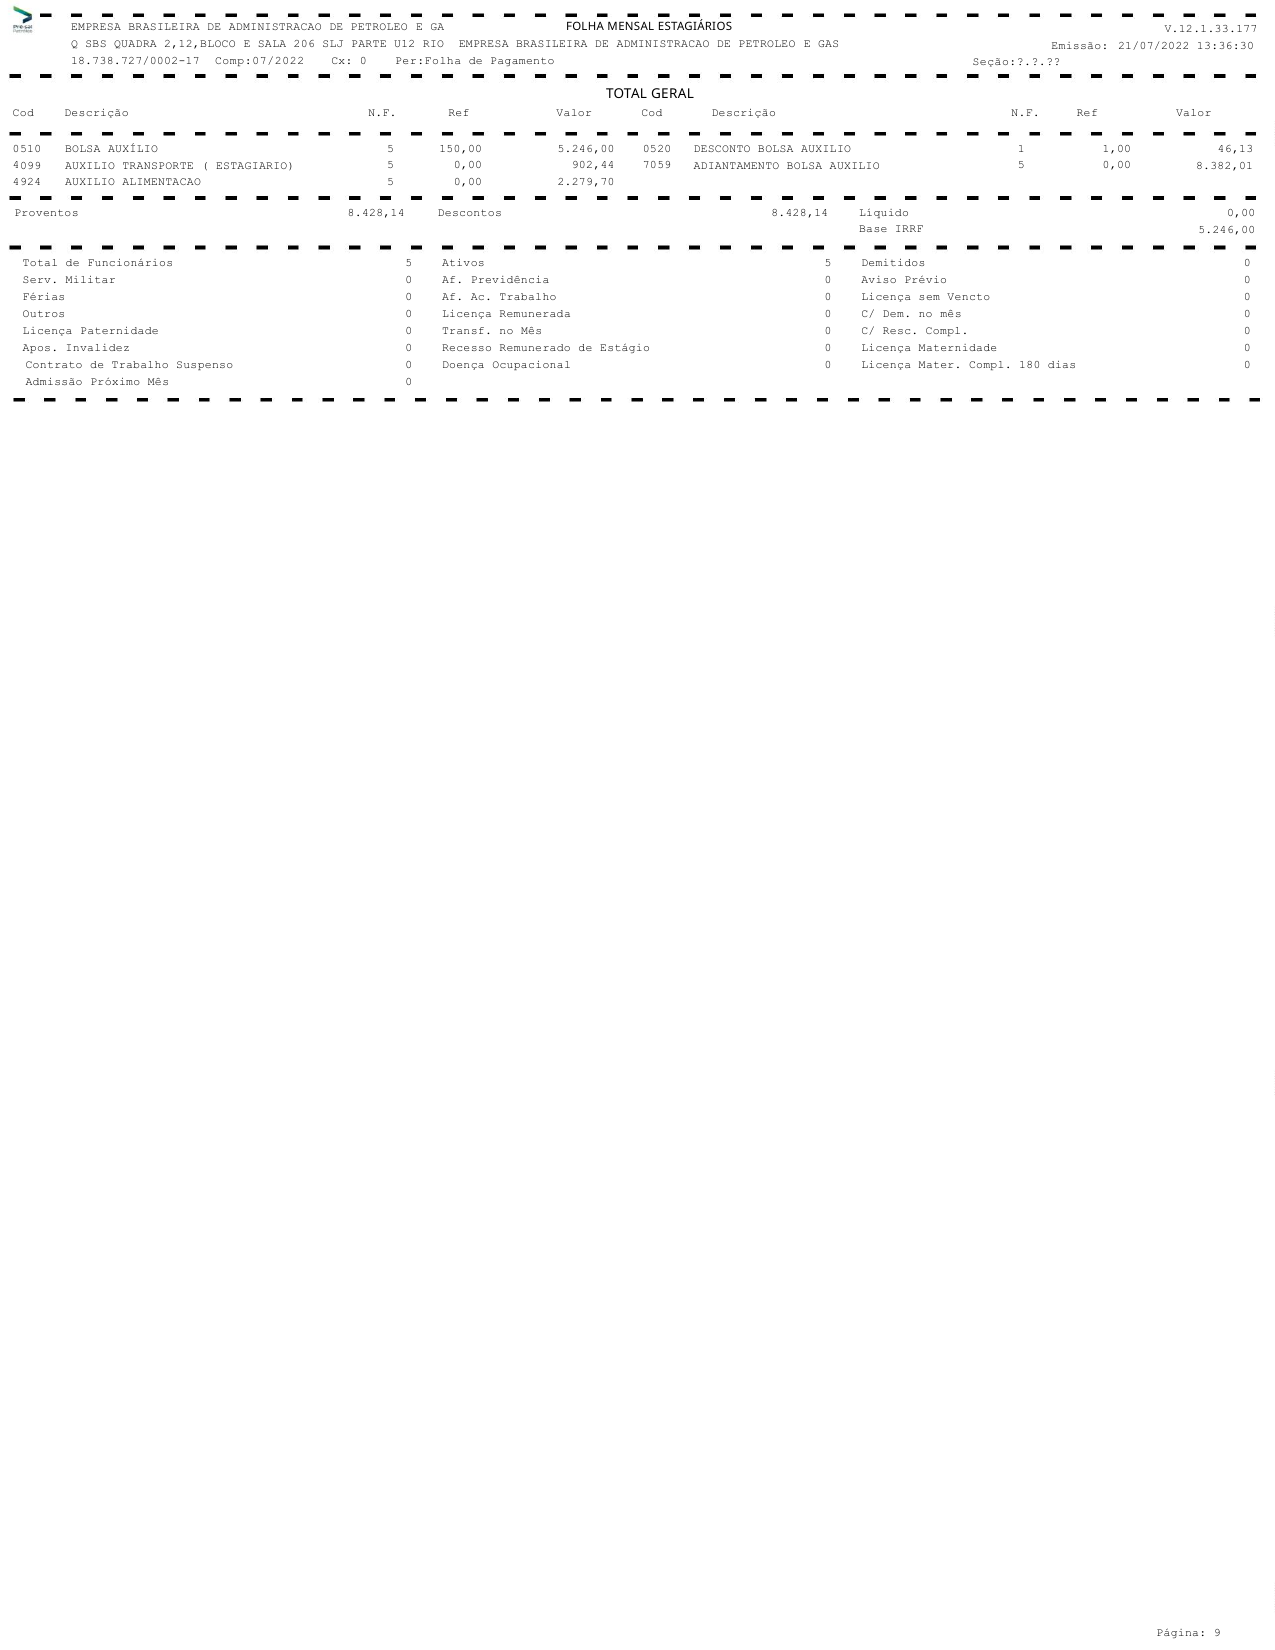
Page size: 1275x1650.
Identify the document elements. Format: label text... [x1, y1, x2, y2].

text 150,00 [439, 141, 499, 155]
text 0 [405, 374, 429, 388]
text Licença sem Vencto [861, 290, 1018, 303]
text Ref [1076, 106, 1115, 119]
text 0 [824, 290, 849, 303]
text 8.738.727/0002-17 Comp:07/2022 Cx: 0 Per:Folha de Pagamento [95, 53, 864, 67]
text 5.246,00 [1198, 223, 1273, 236]
text C/ Dem. no mês [861, 307, 1018, 320]
text Licença Maternidade [861, 341, 1018, 354]
text 0 [1244, 307, 1268, 320]
text 0,00 [453, 158, 499, 172]
text Q SBS QUADRA 2,12,BLOCO E SALA 206 SLJ PARTE U12 RIO EMPRESA BRASILEIRA DE ADMINISTRACAO DE PETROLEO E GAS [71, 37, 864, 50]
text Licença Paternidade [22, 324, 259, 337]
text 1,00 [1102, 141, 1148, 155]
text 5 [1018, 158, 1042, 172]
text Outros [22, 307, 83, 320]
text 21/07/2022 13:36:30 [1118, 38, 1275, 52]
text FOLHA MENSAL ESTAGIÁRIOS [566, 20, 763, 33]
text 0 [824, 341, 849, 354]
text 0 [405, 357, 429, 371]
text 5 [405, 255, 429, 269]
text 46,13 [1217, 141, 1271, 155]
text 0 [824, 324, 849, 337]
text 902,44 [572, 158, 632, 172]
text 0 [1244, 255, 1268, 269]
text 0520 [643, 141, 688, 155]
text 0,00 [1227, 206, 1273, 219]
text Proventos [14, 205, 96, 219]
text 8.428,14 [771, 206, 846, 219]
text Valor [556, 106, 609, 119]
text Af. Previdência [442, 273, 574, 286]
text Demitidos [861, 255, 943, 269]
text EMPRESA BRASILEIRA DE ADMINISTRACAO DE PETROLEO E GA [71, 20, 566, 33]
text Seção:?.?.?? [972, 55, 1129, 68]
text 0 [405, 307, 429, 320]
text Ref [448, 106, 487, 119]
text Transf. no Mês [442, 324, 591, 337]
text C/ Resc. Compl. [861, 324, 1018, 337]
text 1 [1018, 141, 1042, 155]
text 0 [1244, 289, 1268, 303]
text Apos. Invalidez [22, 341, 259, 354]
text 5.246,00 [557, 141, 632, 155]
text 0 [405, 324, 429, 337]
text TOTAL GERAL [606, 86, 719, 102]
text 0 [12, 141, 20, 155]
text AUXILIO ALIMENTACAO [65, 175, 320, 188]
text 8.428,14 [347, 206, 422, 219]
text Doença Ocupacional [442, 358, 675, 371]
text Líquido [859, 205, 926, 219]
text 0 [1244, 341, 1268, 354]
text Cod [641, 106, 680, 119]
text Descontos [437, 205, 519, 219]
text 8.382,01 [1196, 158, 1271, 172]
text 4 [12, 175, 20, 188]
text 0 [1244, 324, 1268, 337]
text Recesso Remunerado de Estágio [442, 341, 675, 354]
text Af. Ac. Trabalho [442, 290, 574, 303]
text Contrato de Trabalho Suspenso [25, 358, 259, 371]
text 4 [12, 158, 20, 172]
text Descrição [64, 106, 146, 119]
text AUXILIO TRANSPORTE ( ESTAGIARIO) [65, 158, 320, 172]
text Total de Funcionários [22, 255, 196, 269]
text 5 [387, 158, 411, 172]
text 0 [405, 289, 429, 303]
text 5 [387, 141, 411, 155]
text 510 [20, 141, 58, 155]
text 7059 [643, 158, 688, 172]
text 099 [20, 158, 58, 172]
text 0 [824, 358, 849, 371]
text Cod [12, 106, 51, 119]
text Página: 9 [1156, 1626, 1237, 1639]
text 0 [1244, 357, 1268, 371]
text 0,00 [1102, 158, 1148, 172]
text N.F. [1011, 106, 1057, 119]
text Base IRRF [859, 222, 941, 236]
text Emissão: [1051, 38, 1118, 52]
text 0,00 [453, 175, 499, 188]
text [763, 20, 864, 33]
text BOLSA AUXÍLIO [65, 141, 175, 155]
text N.F. [368, 106, 414, 119]
text 5 [824, 255, 849, 269]
text 0 [405, 272, 429, 286]
text 924 [20, 175, 58, 188]
text ADIANTAMENTO BOLSA AUXILIO [693, 158, 905, 172]
text Descrição [711, 106, 793, 119]
text Admissão Próximo Mês [25, 375, 259, 388]
text Licença Mater. Compl. 180 dias [861, 358, 1102, 371]
text 0 [1244, 272, 1268, 286]
text DESCONTO BOLSA AUXILIO [693, 141, 875, 155]
text 5 [387, 175, 411, 188]
picture [0, 0, 1275, 1650]
text 0 [824, 307, 849, 320]
text Licença Remunerada [442, 307, 591, 320]
text 0 [824, 273, 849, 286]
text 2.279,70 [557, 175, 632, 188]
text Serv. Militar [22, 272, 196, 286]
text V.12.1.33.177 [1164, 22, 1275, 35]
text 0 [405, 341, 429, 354]
text Férias [22, 290, 83, 303]
text Ativos [442, 255, 502, 269]
text 1 [71, 53, 95, 67]
text Aviso Prévio [861, 273, 964, 286]
text Valor [1176, 106, 1229, 119]
